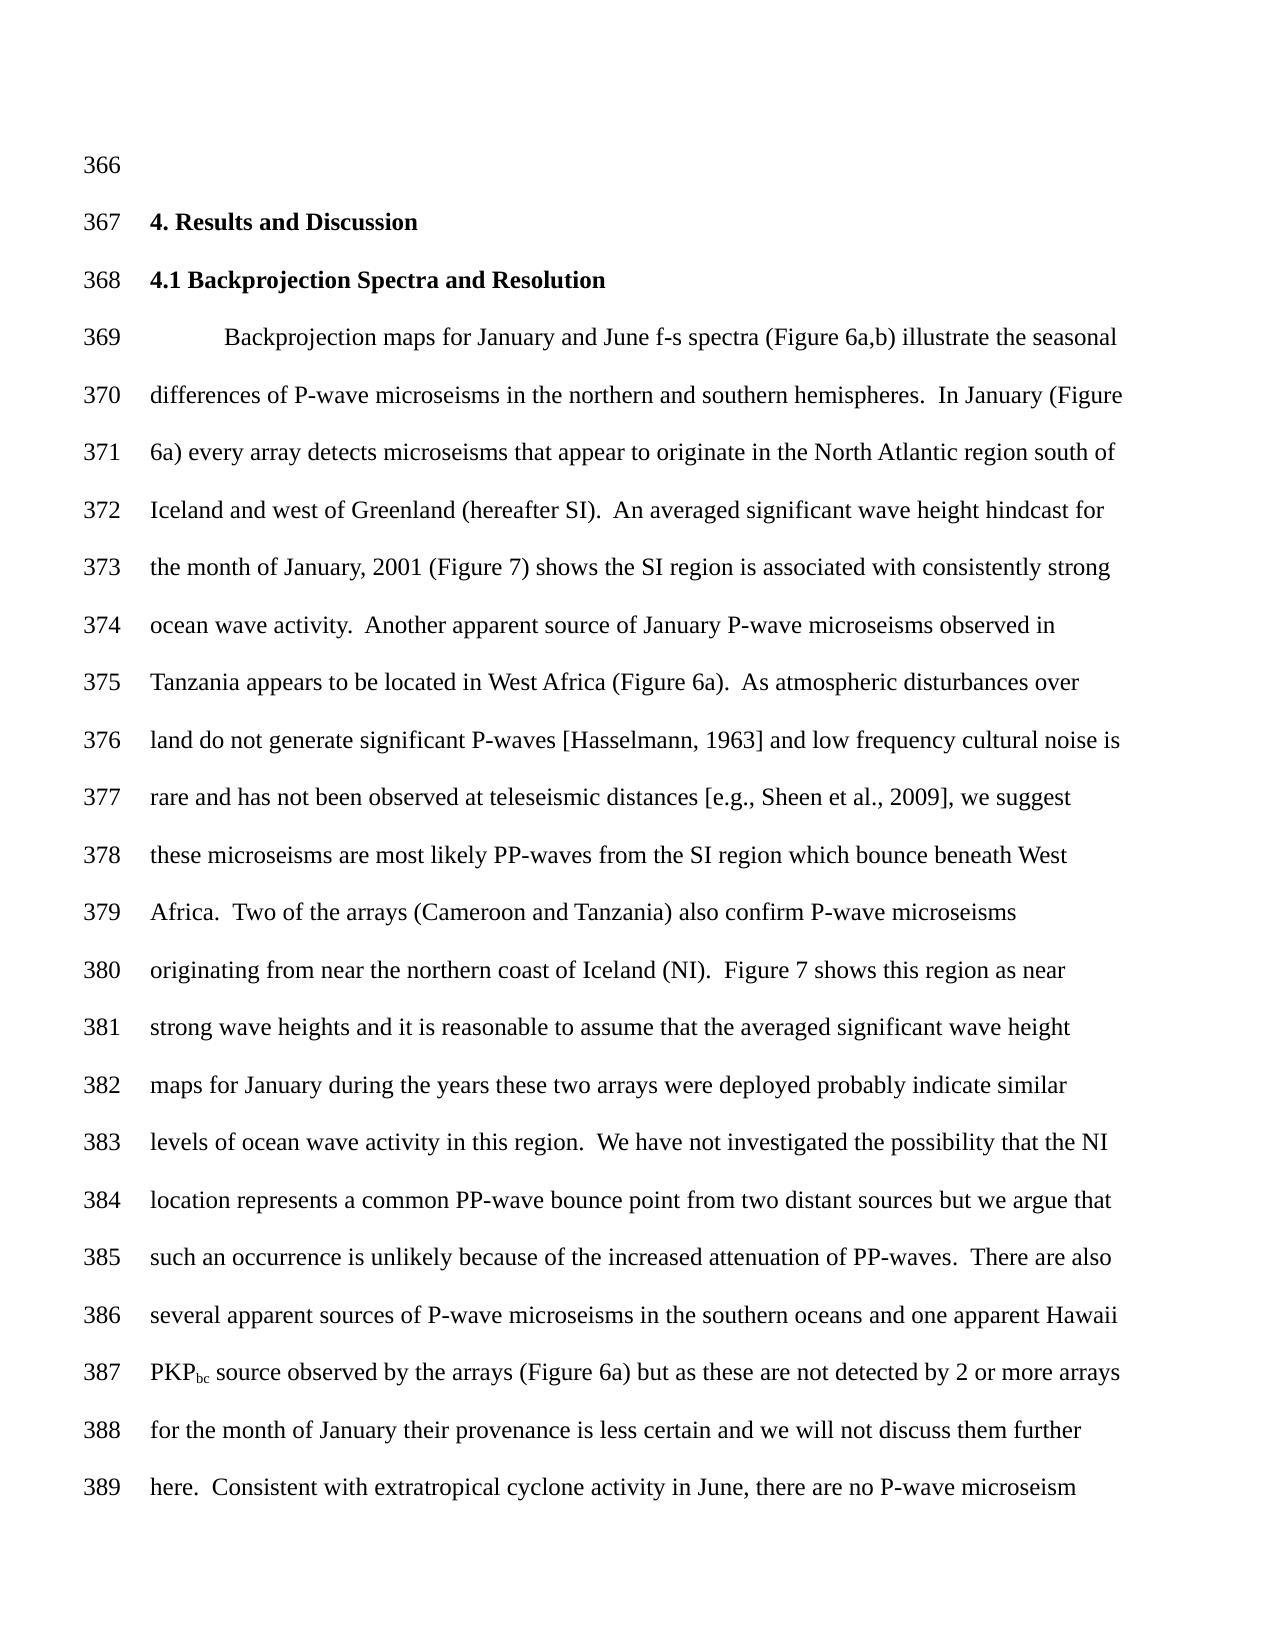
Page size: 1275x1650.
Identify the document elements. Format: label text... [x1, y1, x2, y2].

text 4. Results and Discussion [150, 207, 1125, 236]
text Backprojection maps for January and June f-s spectra (Figure 6a,b) illustrate the seasonal differences of P-wave microseisms in the northern and southern hemispheres. In January (Figure 6a) every array detects microseisms that appear to originate in the North Atlantic region south of Iceland and west of Greenland (hereafter SI). An averaged significant wave height hindcast for the month of January, 2001 (Figure 7) shows the SI region is associated with consistently strong ocean wave activity. Another apparent source of January P-wave microseisms observed in Tanzania appears to be located in West Africa (Figure 6a). As atmospheric disturbances over land do not generate significant P-waves [Hasselmann, 1963] and low frequency cultural noise is rare and has not been observed at teleseismic distances [e.g., Sheen et al., 2009], we suggest these microseisms are most likely PP-waves from the SI region which bounce beneath West Africa. Two of the arrays (Cameroon and Tanzania) also confirm P-wave microseisms originating from near the northern coast of Iceland (NI). Figure 7 shows this region as near strong wave heights and it is reasonable to assume that the averaged significant wave height maps for January during the years these two arrays were deployed probably indicate similar levels of ocean wave activity in this region. We have not investigated the possibility that the NI location represents a common PP-wave bounce point from two distant sources but we argue that such an occurrence is unlikely because of the increased attenuation of PP-waves. There are also several apparent sources of P-wave microseisms in the southern oceans and one apparent Hawaii PKPbc source observed by the arrays (Figure 6a) but as these are not detected by 2 or more arrays for the month of January their provenance is less certain and we will not discuss them further here. Consistent with extratropical cyclone activity in June, there are no P-wave microseism [150, 322, 1125, 1501]
text 4.1 Backprojection Spectra and Resolution [150, 265, 1125, 294]
